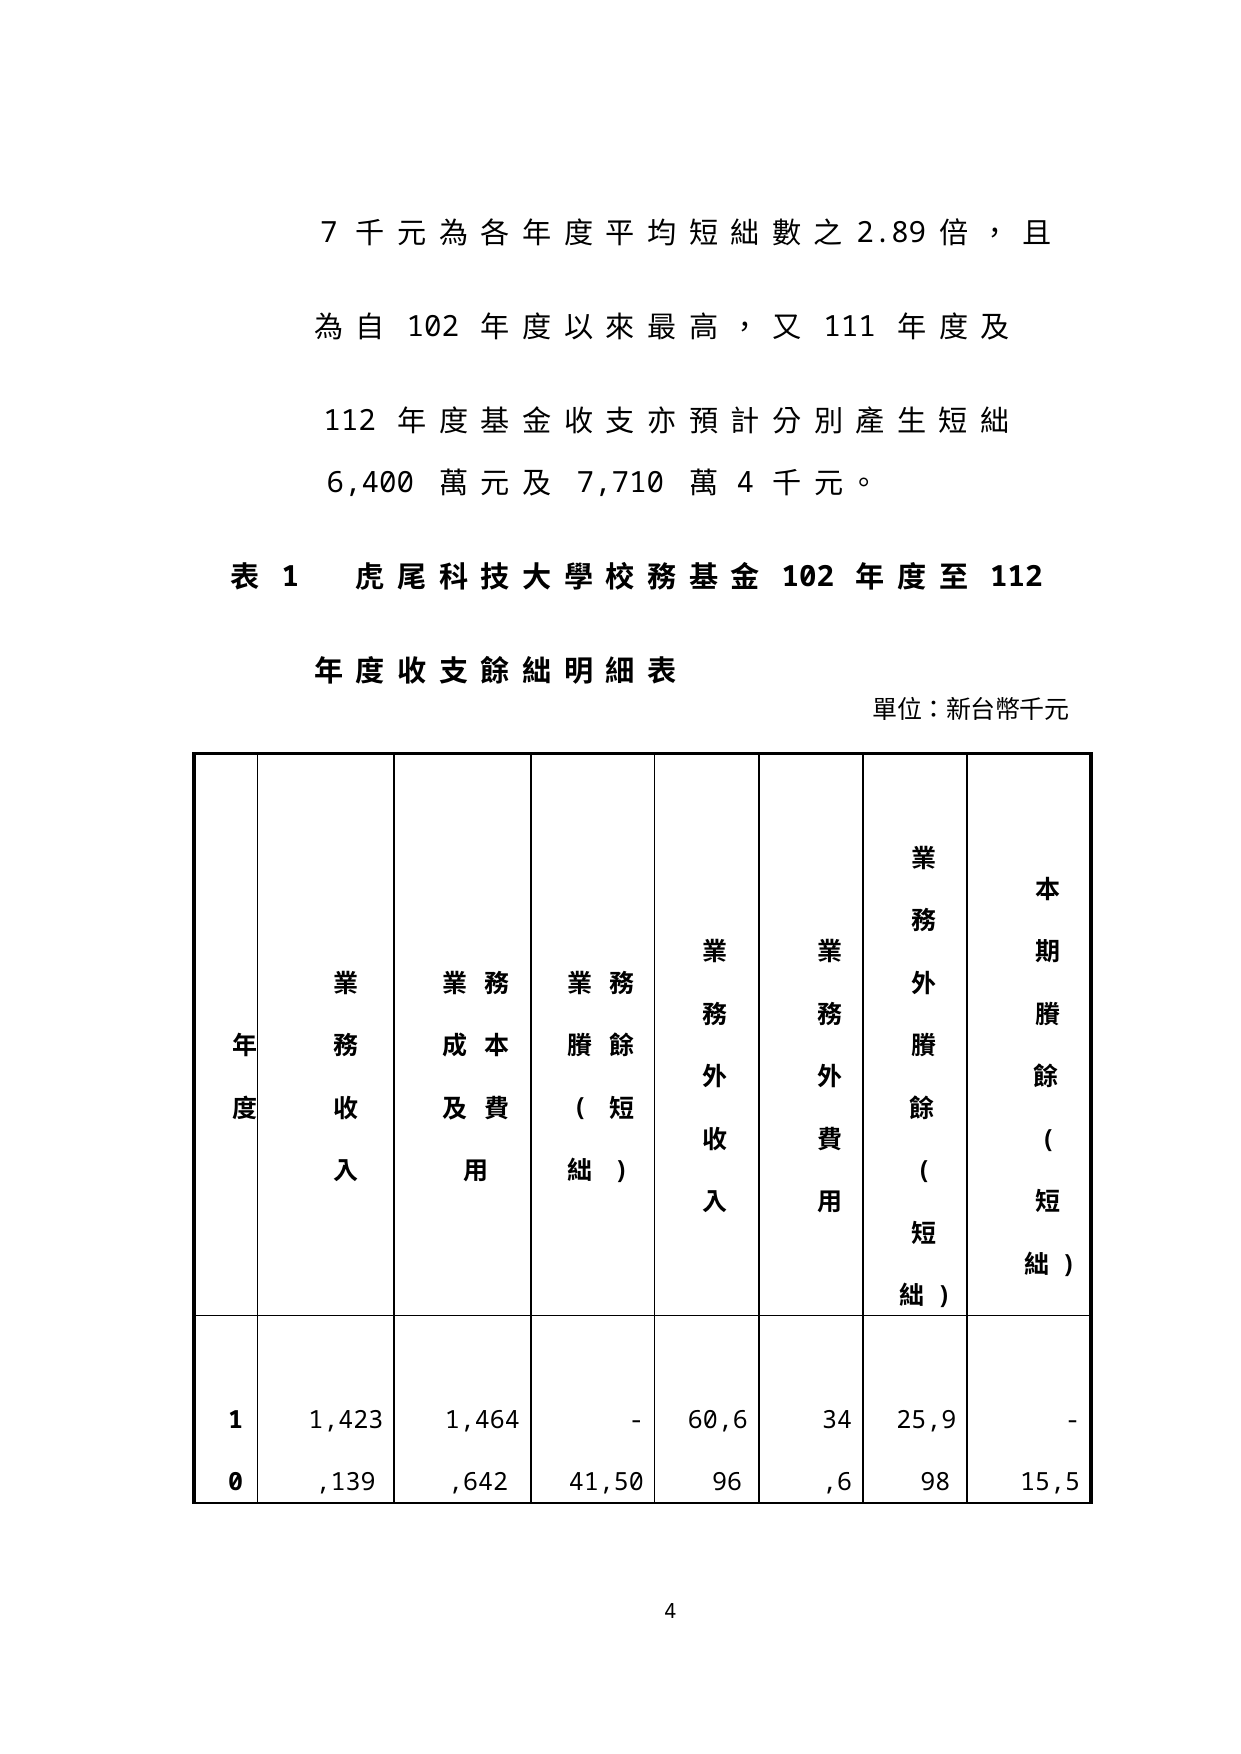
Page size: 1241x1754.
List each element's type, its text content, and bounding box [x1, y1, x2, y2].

table_header 業務外收入 [655, 755, 758, 1314]
table_header 業務賸餘(短絀) [532, 755, 654, 1314]
table_cell -15,5 [968, 1316, 1089, 1502]
table_header 業務收入 [258, 755, 393, 1314]
table_header 本期賸餘(短絀) [968, 755, 1089, 1314]
table_header 年度 [196, 755, 257, 1314]
table_cell 25,998 [864, 1316, 966, 1502]
table_cell 10 [196, 1316, 257, 1502]
table_cell -41,50 [532, 1316, 654, 1502]
text 單位：新台幣千元 [257, 689, 1069, 726]
table_header 業務外費用 [760, 755, 862, 1314]
text 表1 虎尾科技大學校務基金102年度至112年度收支餘絀明細表 [194, 502, 1087, 689]
table_cell 60,696 [655, 1316, 758, 1502]
table_cell 34,6 [760, 1316, 862, 1502]
table_cell 1,464,642 [395, 1316, 530, 1502]
text 據國立大學校院校務基金管理及監督辦法第23條第1項規定：「學校校務基金及各項自籌收入之執行，應以有賸餘或維持收支平衡為原則；如實際執行有短絀情形，學校應擬訂開源節流計畫，經管理委員會審議通過後執行。」然由102年度至110年度虎尾大學校務基金收支餘絀資料（詳表1）觀之，該校各年度實際營運結果，除107年度產生本期賸餘3,530萬9千元外，其餘年度皆為短絀，如略計107年度賸餘數，各年度平均短絀數為5,466萬8千元，其中110年度短絀數1億5,816萬7千元為各年度平均短絀數之2.89倍，且為自102年度以來最高，又111年度及112年度基金收支亦預計分別產生短絀6,400萬元及7,710萬4千元。 [271, 189, 1058, 502]
table_header 業務外賸餘(短絀) [864, 755, 966, 1314]
table_cell 1,423,139 [258, 1316, 393, 1502]
table_header 業務成本及費用 [395, 755, 530, 1314]
